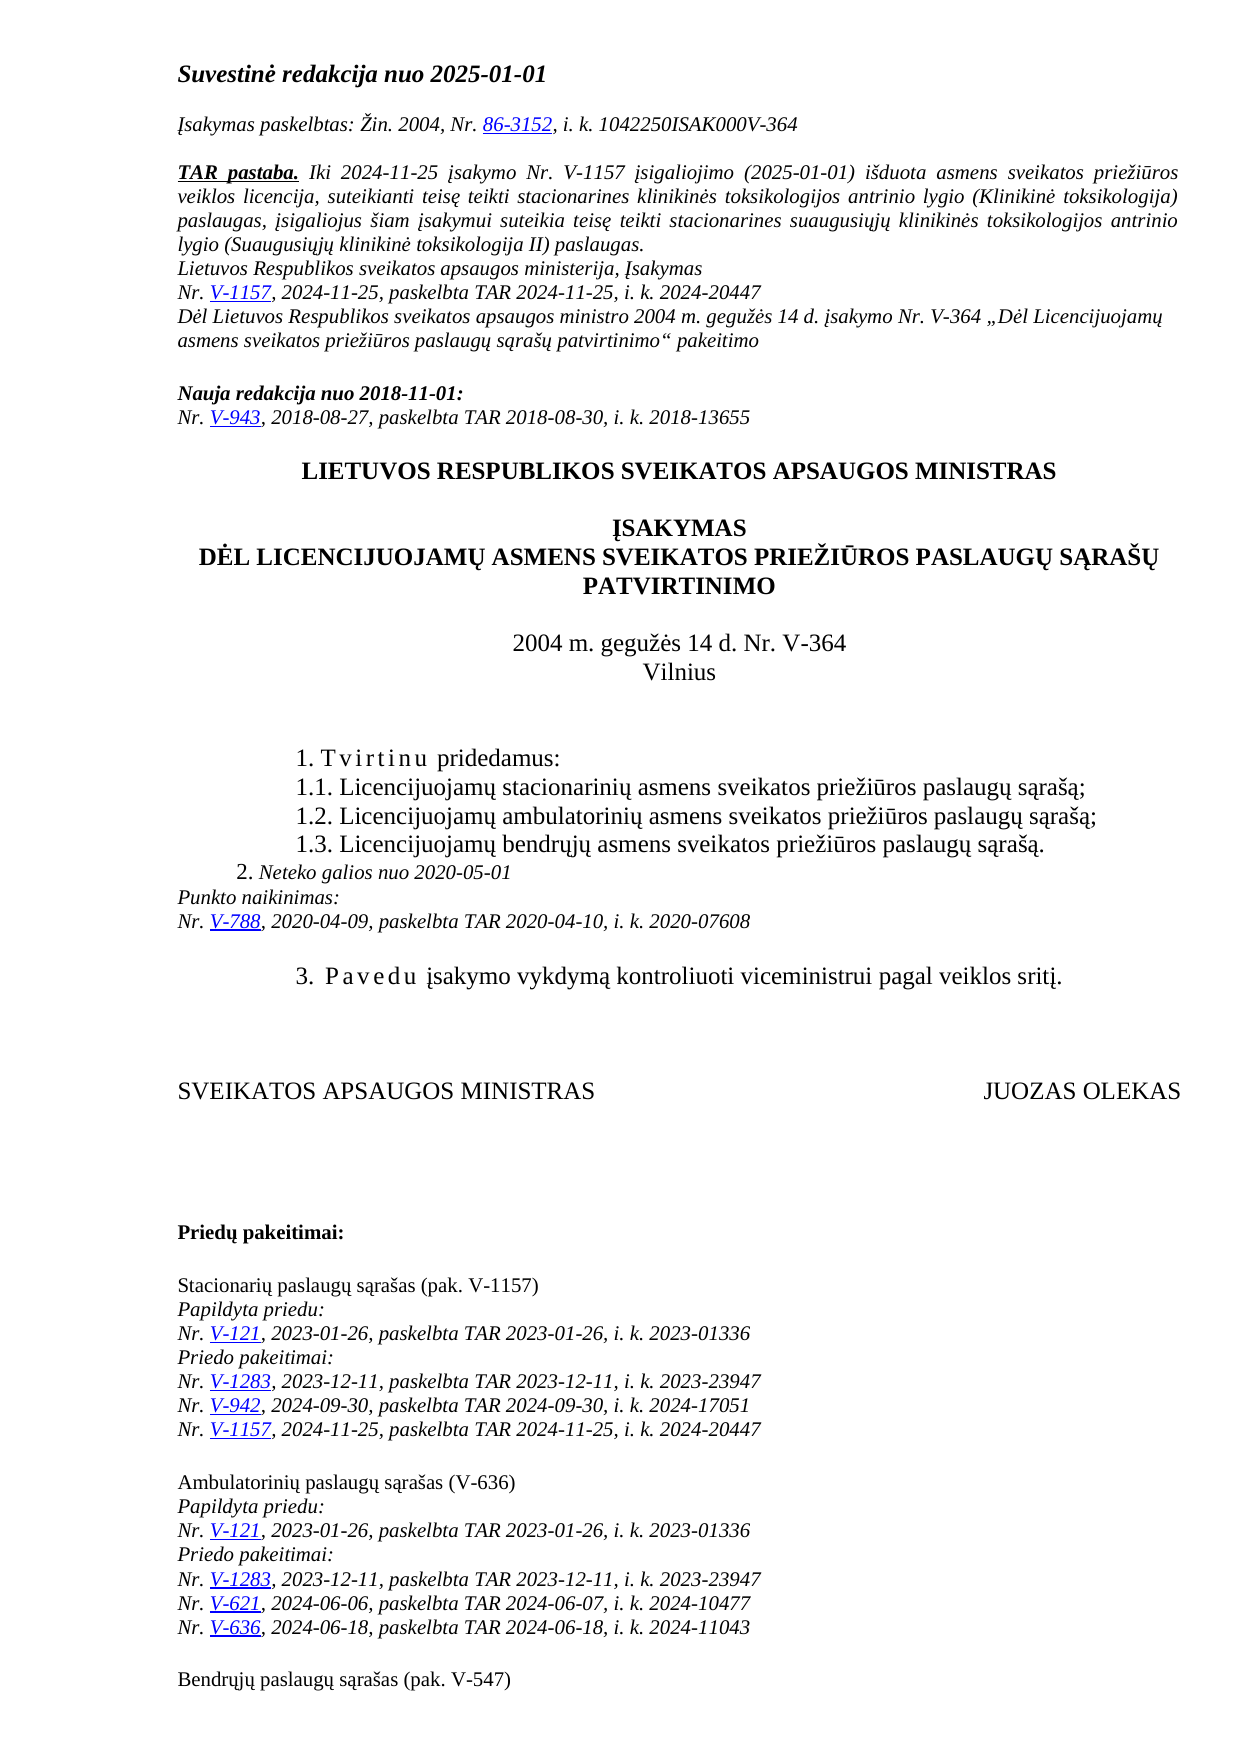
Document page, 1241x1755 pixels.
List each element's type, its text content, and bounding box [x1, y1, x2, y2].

text Suvestinė redakcija nuo 2025-01-01 [177, 59, 1181, 88]
text Nr. V-121, 2023-01-26, paskelbta TAR 2023-01-26, i. k. 2023-01336 [177, 1518, 1181, 1542]
text SVEIKATOS APSAUGOS MINISTRAS JUOZAS OLEKAS [177, 1076, 1181, 1105]
text Lietuvos Respublikos sveikatos apsaugos ministerija, Įsakymas [177, 256, 1181, 280]
text 1.2. Licencijuojamų ambulatorinių asmens sveikatos priežiūros paslaugų sąrašą; [277, 801, 1181, 829]
text 1.1. Licencijuojamų stacionarinių asmens sveikatos priežiūros paslaugų sąrašą; [277, 772, 1181, 801]
text LIETUVOS RESPUBLIKOS SVEIKATOS APSAUGOS MINISTRAS [177, 456, 1181, 484]
text Stacionarių paslaugų sąrašas (pak. V-1157) [177, 1273, 1181, 1297]
text Nr. V-1283, 2023-12-11, paskelbta TAR 2023-12-11, i. k. 2023-23947 [177, 1566, 1181, 1591]
text Nr. V-1157, 2024-11-25, paskelbta TAR 2024-11-25, i. k. 2024-20447 [177, 1417, 1181, 1441]
text Papildyta priedu: [177, 1297, 1181, 1321]
text Nr. V-121, 2023-01-26, paskelbta TAR 2023-01-26, i. k. 2023-01336 [177, 1321, 1181, 1345]
text 2. Neteko galios nuo 2020-05-01 [177, 858, 1181, 884]
text Dėl Lietuvos Respublikos sveikatos apsaugos ministro 2004 m. gegužės 14 d. įsakymo Nr. V-364 „Dėl Licencijuojamų asmens sveikatos priežiūros paslaugų sąrašų patvirtinimo“ pakeitimo [177, 304, 1181, 352]
text 3. Pavedu įsakymo vykdymą kontroliuoti viceministrui pagal veiklos sritį. [177, 961, 1181, 990]
text Priedų pakeitimai: [177, 1220, 1181, 1244]
text TAR pastaba. Iki 2024-11-25 įsakymo Nr. V-1157 įsigaliojimo (2025-01-01) išduota asmens sveikatos priežiūros veiklos licencija, suteikianti teisę teikti stacionarines klinikinės toksikologijos antrinio lygio (Klinikinė toksikologija) paslaugas, įsigaliojus šiam įsakymui suteikia teisę teikti stacionarines suaugusiųjų klinikinės toksikologijos antrinio lygio (Suaugusiųjų klinikinė toksikologija II) paslaugas. [177, 160, 1181, 256]
text DĖL LICENCIJUOJAMŲ ASMENS SVEIKATOS PRIEŽIŪROS PASLAUGŲ SĄRAŠŲ PATVIRTINIMO [177, 542, 1181, 599]
text 2004 m. gegužės 14 d. Nr. V-364 [177, 628, 1181, 657]
text Papildyta priedu: [177, 1494, 1181, 1518]
text Priedo pakeitimai: [177, 1542, 1181, 1566]
text Ambulatorinių paslaugų sąrašas (V-636) [177, 1470, 1181, 1494]
text Nr. V-1157, 2024-11-25, paskelbta TAR 2024-11-25, i. k. 2024-20447 [177, 280, 1181, 304]
text ĮSAKYMAS [177, 513, 1181, 542]
text Priedo pakeitimai: [177, 1345, 1181, 1369]
text Vilnius [177, 657, 1181, 686]
text Nauja redakcija nuo 2018-11-01: [177, 381, 1181, 405]
text 1. Tvirtinu pridedamus: [277, 743, 1181, 772]
text Nr. V-942, 2024-09-30, paskelbta TAR 2024-09-30, i. k. 2024-17051 [177, 1393, 1181, 1417]
text Nr. V-621, 2024-06-06, paskelbta TAR 2024-06-07, i. k. 2024-10477 [177, 1591, 1181, 1614]
text Įsakymas paskelbtas: Žin. 2004, Nr. 86-3152, i. k. 1042250ISAK000V-364 [177, 112, 1181, 136]
text Nr. V-636, 2024-06-18, paskelbta TAR 2024-06-18, i. k. 2024-11043 [177, 1614, 1181, 1639]
text Bendrųjų paslaugų sąrašas (pak. V-547) [177, 1667, 1181, 1691]
text Nr. V-943, 2018-08-27, paskelbta TAR 2018-08-30, i. k. 2018-13655 [177, 405, 1181, 429]
text Punkto naikinimas: [177, 884, 1181, 909]
text Nr. V-788, 2020-04-09, paskelbta TAR 2020-04-10, i. k. 2020-07608 [177, 909, 1181, 933]
text 1.3. Licencijuojamų bendrųjų asmens sveikatos priežiūros paslaugų sąrašą. [277, 829, 1181, 858]
text Nr. V-1283, 2023-12-11, paskelbta TAR 2023-12-11, i. k. 2023-23947 [177, 1369, 1181, 1393]
